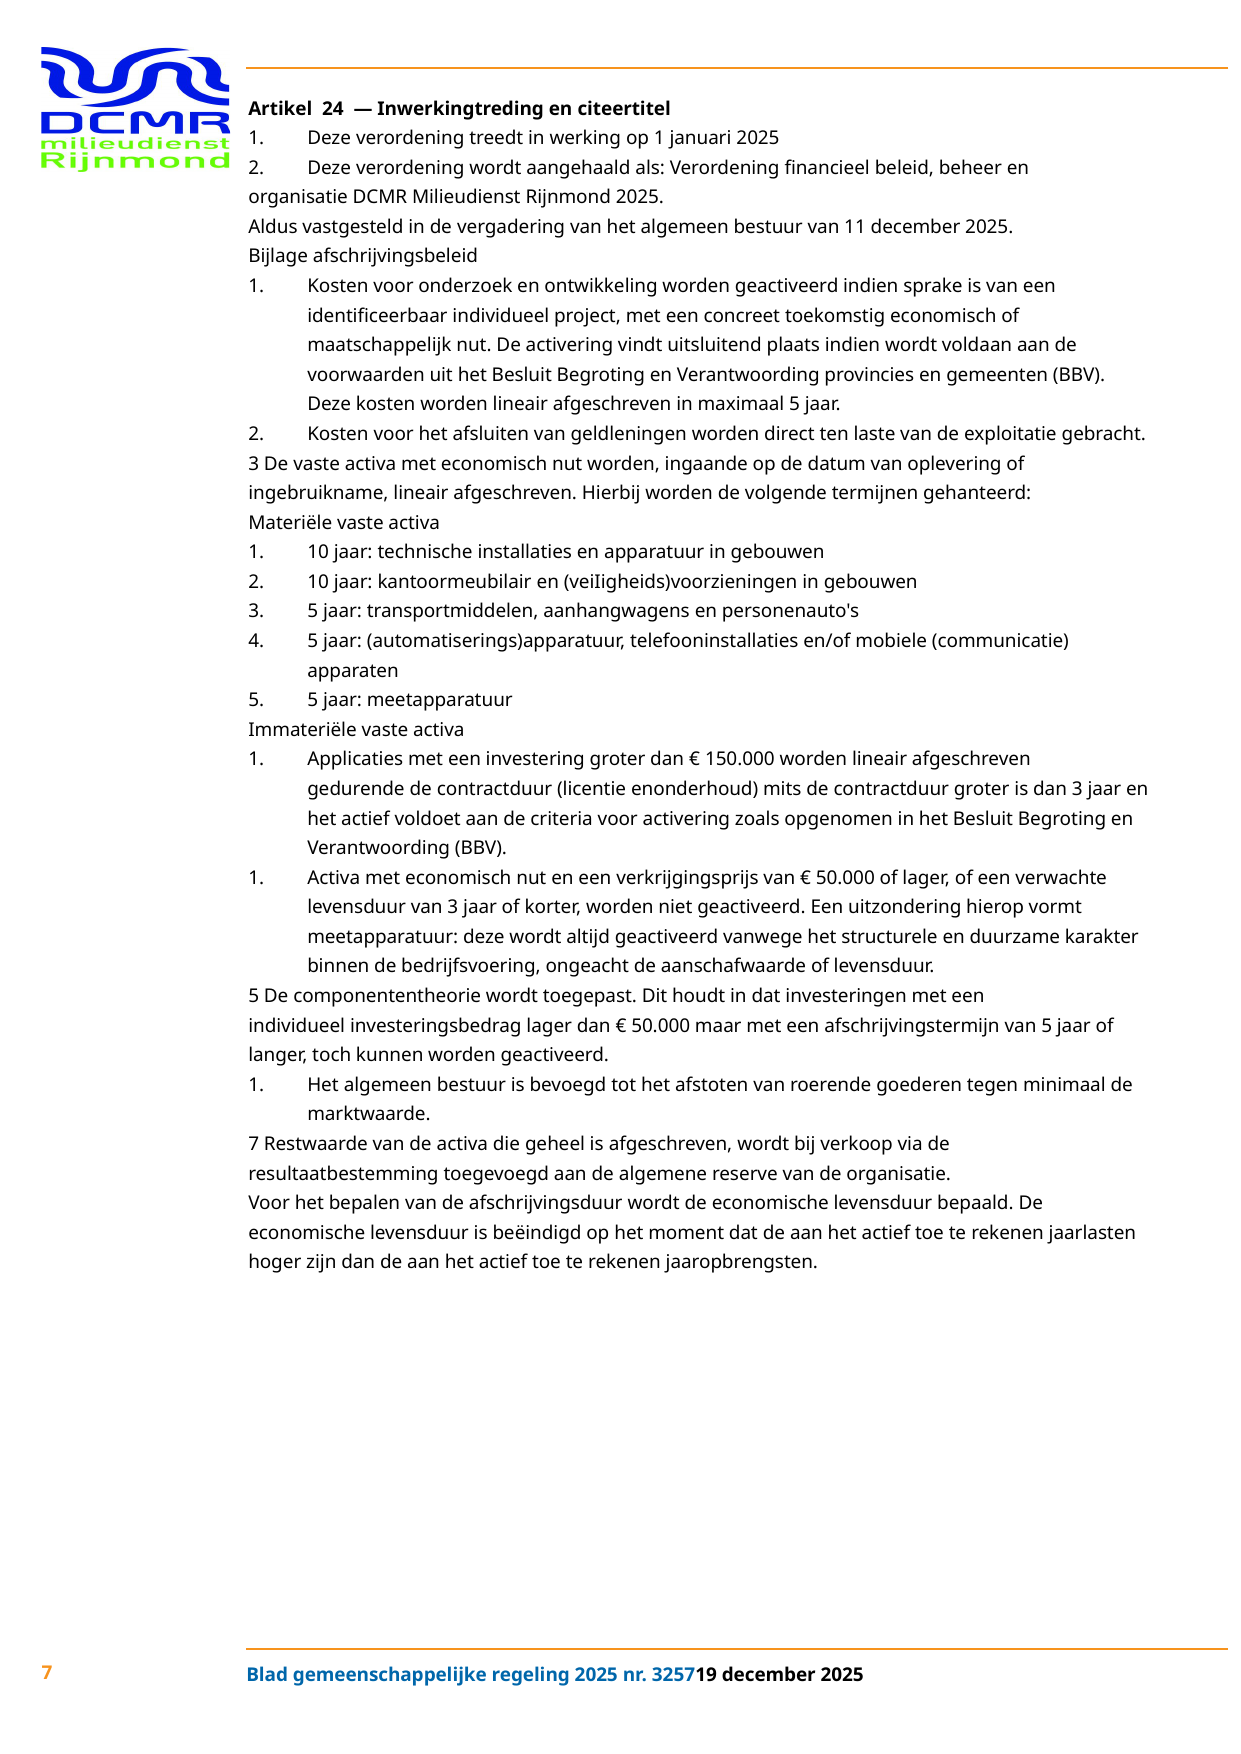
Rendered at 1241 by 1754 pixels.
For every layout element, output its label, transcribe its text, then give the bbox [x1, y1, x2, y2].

list 5 jaar: (automatiserings)apparatuur, telefooninstallaties en/of mobiele (communicatie) apparaten [248, 627, 1152, 683]
picture [41, 47, 231, 172]
list 10 jaar: kantoormeubilair en (veiIigheids)voorzieningen in gebouwen [248, 568, 1152, 594]
list Kosten voor het afsluiten van geldleningen worden direct ten laste van de exploitatie gebracht. [248, 420, 1152, 446]
text 5 De componententheorie wordt toegepast. Dit houdt in dat investeringen met een individueel investeringsbedrag lager dan € 50.000 maar met een afschrijvingstermijn van 5 jaar of langer, toch kunnen worden geactiveerd. [248, 982, 1152, 1067]
text Bijlage afschrijvingsbeleid [248, 243, 1152, 268]
text Immateriële vaste activa [248, 716, 1152, 742]
list Het algemeen bestuur is bevoegd tot het afstoten van roerende goederen tegen minimaal de marktwaarde. [248, 1071, 1152, 1126]
list Kosten voor onderzoek en ontwikkeling worden geactiveerd indien sprake is van een identificeerbaar individueel project, met een concreet toekomstig economisch of maatschappelijk nut. De activering vindt uitsluitend plaats indien wordt voldaan aan de voorwaarden uit het Besluit Begroting en Verantwoording provincies en gemeenten (BBV). Deze kosten worden lineair afgeschreven in maximaal 5 jaar. [248, 272, 1152, 416]
list 5 jaar: transportmiddelen, aanhangwagens en personenauto's [248, 598, 1152, 623]
text 3 De vaste activa met economisch nut worden, ingaande op de datum van oplevering of ingebruikname, lineair afgeschreven. Hierbij worden de volgende termijnen gehanteerd: [248, 450, 1152, 505]
list Deze verordening wordt aangehaald als: Verordening financieel beleid, beheer en [248, 154, 1152, 180]
text 7 Restwaarde van de activa die geheel is afgeschreven, wordt bij verkoop via de resultaatbestemming toegevoegd aan de algemene reserve van de organisatie. [248, 1130, 1152, 1186]
list Deze verordening treedt in werking op 1 januari 2025 [248, 124, 1152, 150]
text Aldus vastgesteld in de vergadering van het algemeen bestuur van 11 december 2025. [248, 213, 1152, 239]
list 10 jaar: technische installaties en apparatuur in gebouwen [248, 538, 1152, 564]
text Voor het bepalen van de afschrijvingsduur wordt de economische levensduur bepaald. De economische levensduur is beëindigd op het moment dat de aan het actief toe te rekenen jaarlasten hoger zijn dan de aan het actief toe te rekenen jaaropbrengsten. [248, 1189, 1152, 1274]
text Materiële vaste activa [248, 509, 1152, 535]
text organisatie DCMR Milieudienst Rijnmond 2025. [248, 183, 1152, 209]
list Applicaties met een investering groter dan € 150.000 worden lineair afgeschreven gedurende de contractduur (licentie enonderhoud) mits de contractduur groter is dan 3 jaar en het actief voldoet aan de criteria voor activering zoals opgenomen in het Besluit Begroting en Verantwoording (BBV). [248, 746, 1152, 860]
list Activa met economisch nut en een verkrijgingsprijs van € 50.000 of lager, of een verwachte levensduur van 3 jaar of korter, worden niet geactiveerd. Een uitzondering hierop vormt meetapparatuur: deze wordt altijd geactiveerd vanwege het structurele en duurzame karakter binnen de bedrijfsvoering, ongeacht de aanschafwaarde of levensduur. [248, 864, 1152, 978]
list 5 jaar: meetapparatuur [248, 686, 1152, 712]
text Artikel 24 — Inwerkingtreding en citeertitel [248, 95, 1152, 121]
